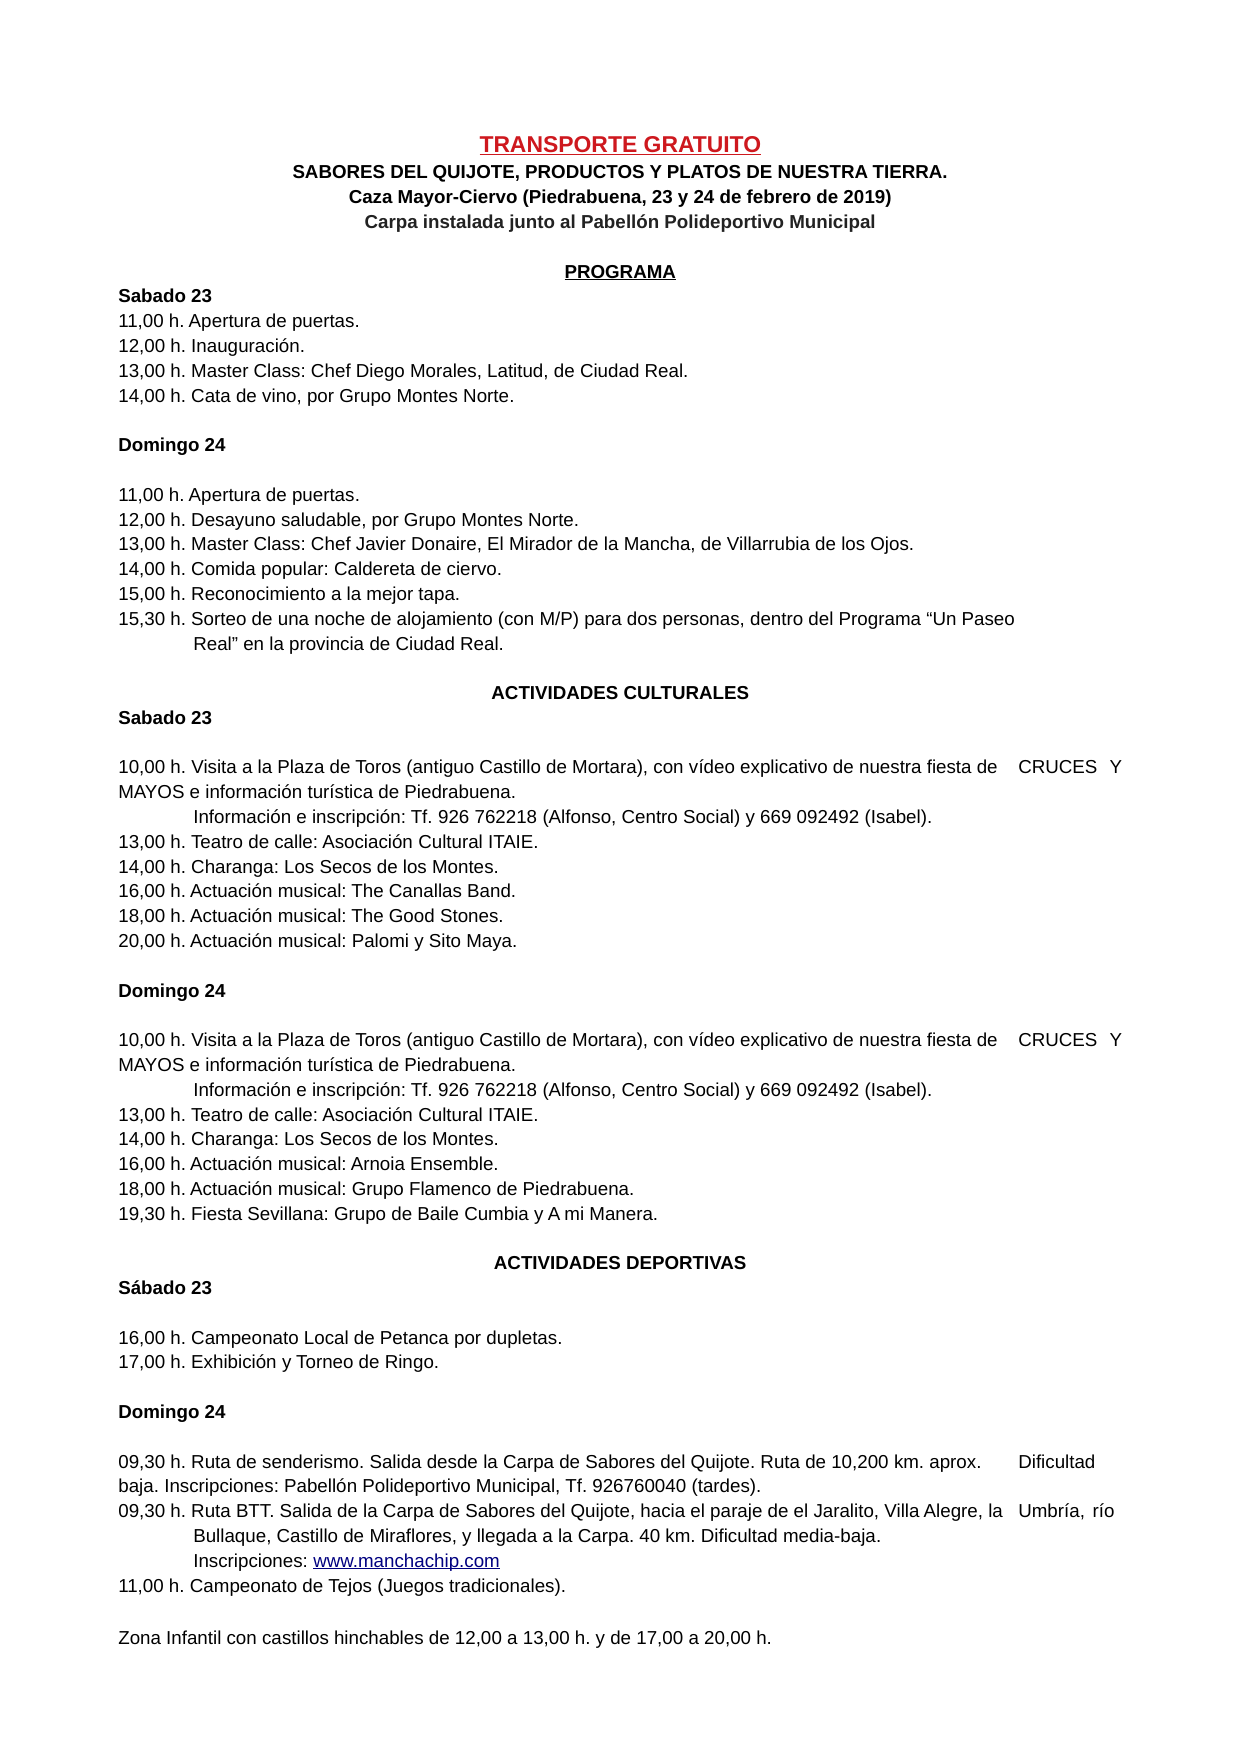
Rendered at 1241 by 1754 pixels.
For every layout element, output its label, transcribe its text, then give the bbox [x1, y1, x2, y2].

text 16,00 h. Campeonato Local de Petanca por dupletas. [118, 1326, 1122, 1348]
text 16,00 h. Actuación musical: Arnoia Ensemble. [118, 1153, 1122, 1174]
text 17,00 h. Exhibición y Torneo de Ringo. [118, 1351, 1122, 1373]
text 19,30 h. Fiesta Sevillana: Grupo de Baile Cumbia y A mi Manera. [118, 1202, 1122, 1224]
text 14,00 h. Cata de vino, por Grupo Montes Norte. [118, 384, 1122, 406]
text Sabado 23 [118, 707, 1122, 728]
text 11,00 h. Apertura de puertas. [118, 310, 1122, 332]
text 16,00 h. Actuación musical: The Canallas Band. [118, 880, 1122, 902]
text Domingo 24 [118, 979, 1122, 1001]
text Zona Infantil con castillos hinchables de 12,00 a 13,00 h. y de 17,00 a 20,00 h. [118, 1627, 1122, 1648]
text 18,00 h. Actuación musical: The Good Stones. [118, 905, 1122, 927]
text Información e inscripción: Tf. 926 762218 (Alfonso, Centro Social) y 669 092492 (Isabel). [118, 806, 1122, 827]
text 10,00 h. Visita a la Plaza de Toros (antiguo Castillo de Mortara), con vídeo explicativo de nuestra fiesta de CRUCES Y MAYOS e información turística de Piedrabuena. [118, 1029, 1122, 1075]
text Sabado 23 [118, 285, 1122, 307]
text Domingo 24 [118, 1401, 1122, 1422]
text 10,00 h. Visita a la Plaza de Toros (antiguo Castillo de Mortara), con vídeo explicativo de nuestra fiesta de CRUCES Y MAYOS e información turística de Piedrabuena. [118, 756, 1122, 803]
text Inscripciones: www.manchachip.com [118, 1549, 1122, 1571]
text Caza Mayor-Ciervo (Piedrabuena, 23 y 24 de febrero de 2019) [118, 186, 1122, 208]
text 11,00 h. Apertura de puertas. [118, 483, 1122, 505]
text 11,00 h. Campeonato de Tejos (Juegos tradicionales). [118, 1574, 1122, 1596]
text Carpa instalada junto al Pabellón Polideportivo Municipal [118, 211, 1122, 232]
text Domingo 24 [118, 434, 1122, 456]
text 13,00 h. Master Class: Chef Diego Morales, Latitud, de Ciudad Real. [118, 359, 1122, 381]
text 13,00 h. Master Class: Chef Javier Donaire, El Mirador de la Mancha, de Villarrubia de los Ojos. [118, 533, 1122, 555]
text 14,00 h. Charanga: Los Secos de los Montes. [118, 855, 1122, 877]
text 13,00 h. Teatro de calle: Asociación Cultural ITAIE. [118, 831, 1122, 852]
text 14,00 h. Charanga: Los Secos de los Montes. [118, 1128, 1122, 1150]
text SABORES DEL QUIJOTE, PRODUCTOS Y PLATOS DE NUESTRA TIERRA. [118, 161, 1122, 183]
text 12,00 h. Inauguración. [118, 335, 1122, 356]
text 13,00 h. Teatro de calle: Asociación Cultural ITAIE. [118, 1103, 1122, 1125]
text 09,30 h. Ruta de senderismo. Salida desde la Carpa de Sabores del Quijote. Ruta de 10,200 km. aprox. Dificultad baja. Inscripciones: Pabellón Polideportivo Municipal, Tf. 926760040 (tardes). [118, 1450, 1122, 1497]
text 15,00 h. Reconocimiento a la mejor tapa. [118, 583, 1122, 604]
text Información e inscripción: Tf. 926 762218 (Alfonso, Centro Social) y 669 092492 (Isabel). [118, 1078, 1122, 1100]
text ACTIVIDADES CULTURALES [118, 682, 1122, 703]
text 14,00 h. Comida popular: Caldereta de ciervo. [118, 558, 1122, 579]
text 18,00 h. Actuación musical: Grupo Flamenco de Piedrabuena. [118, 1178, 1122, 1199]
text ACTIVIDADES DEPORTIVAS [118, 1252, 1122, 1274]
text TRANSPORTE GRATUITO [118, 131, 1122, 157]
text PROGRAMA [118, 260, 1122, 282]
text Sábado 23 [118, 1277, 1122, 1298]
text 15,30 h. Sorteo de una noche de alojamiento (con M/P) para dos personas, dentro del Programa “Un Paseo [118, 607, 1122, 629]
text 20,00 h. Actuación musical: Palomi y Sito Maya. [118, 930, 1122, 951]
text Real” en la provincia de Ciudad Real. [118, 632, 1122, 654]
text 12,00 h. Desayuno saludable, por Grupo Montes Norte. [118, 508, 1122, 530]
text 09,30 h. Ruta BTT. Salida de la Carpa de Sabores del Quijote, hacia el paraje de el Jaralito, Villa Alegre, la Umbría, río Bullaque, Castillo de Miraflores, y llegada a la Carpa. 40 km. Dificultad media-baja. [118, 1500, 1122, 1546]
